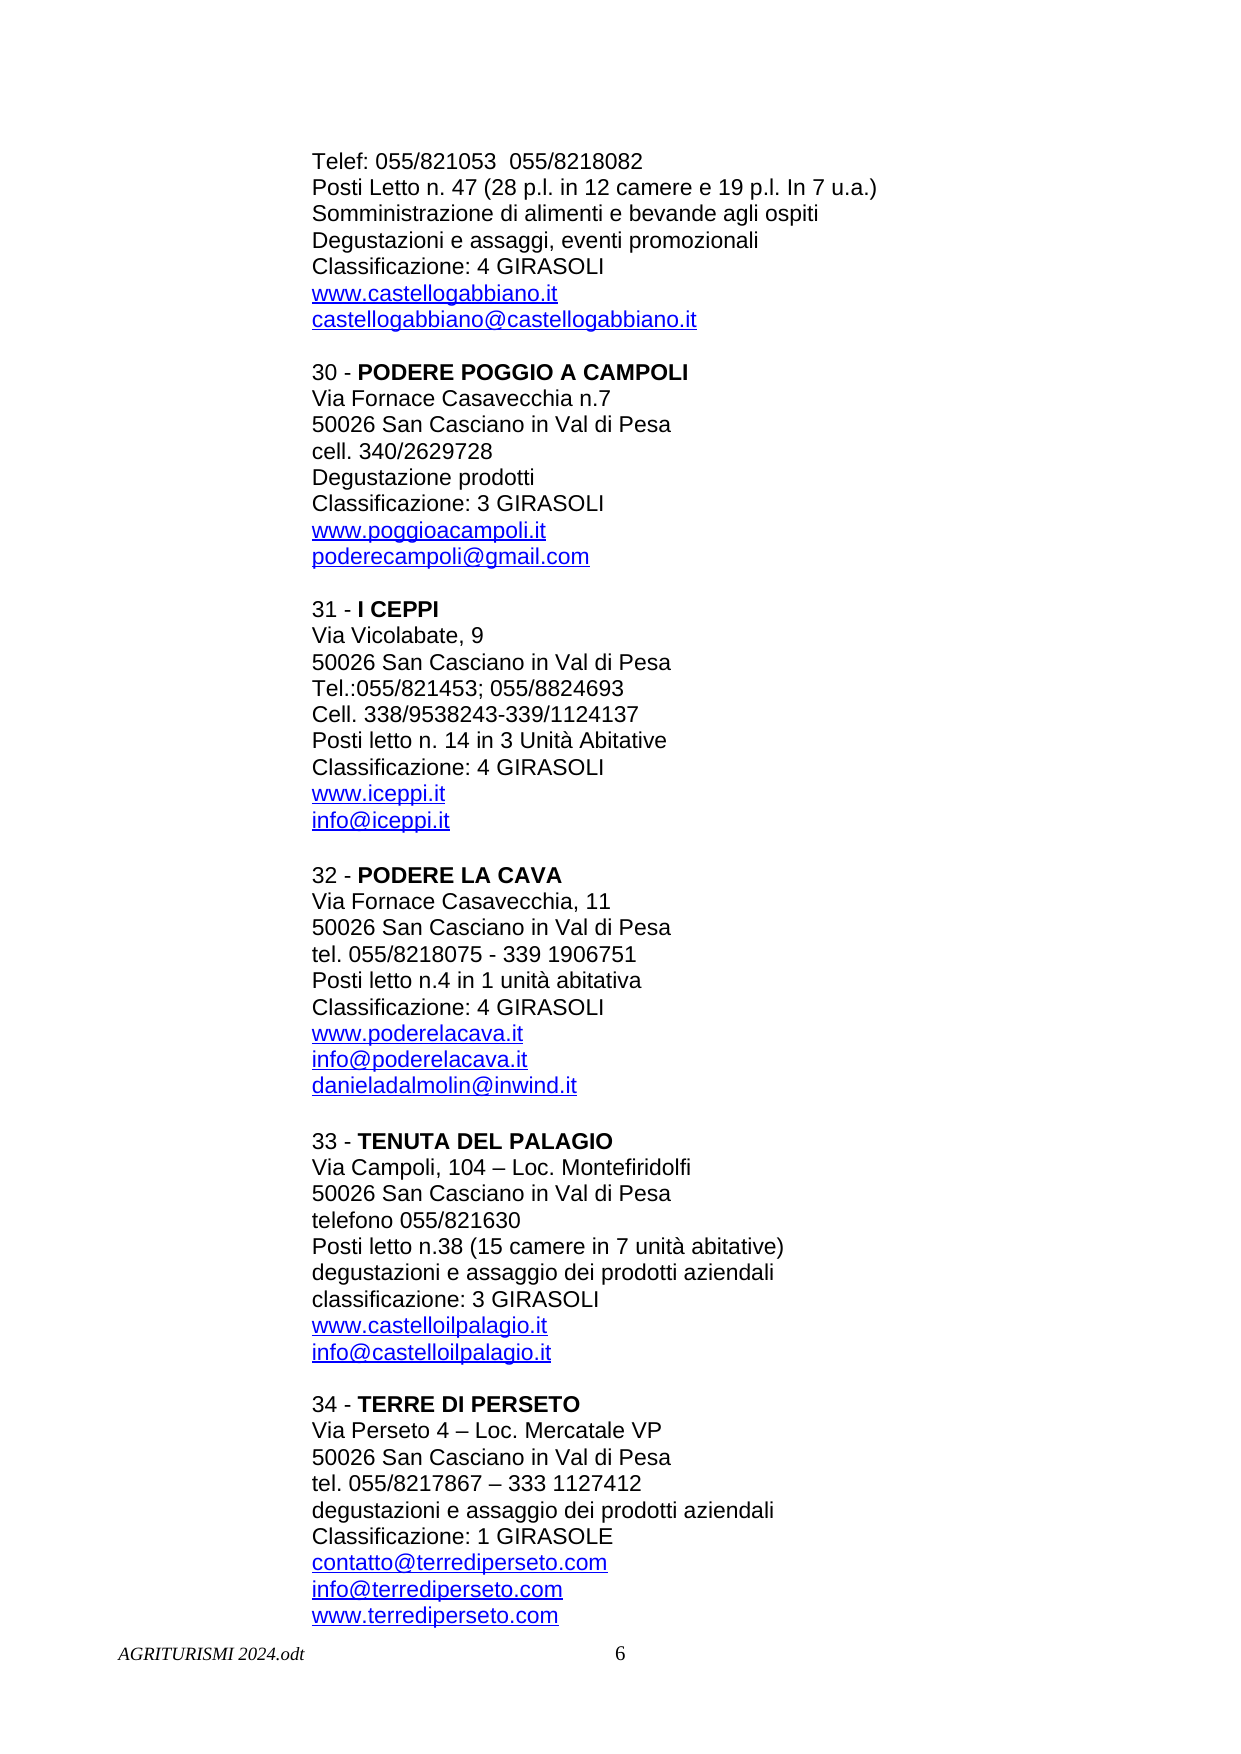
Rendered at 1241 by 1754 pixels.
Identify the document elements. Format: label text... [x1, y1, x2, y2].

table_header Telef: 055/821053 055/8218082 Posti Letto n. 47 (28 p.l. in 12 camere e 19 p.l. In 7 u.a.) Somministrazione di alimenti e bevande agli ospiti Degustazioni e assaggi, eventi promozionali Classificazione: 4 GIRASOLI www.castellogabbiano.it castellogabbiano@castellogabbiano.it 30 - PODERE POGGIO A CAMPOLI Via Fornace Casavecchia n.7 50026 San Casciano in Val di Pesa cell. 340/2629728 Degustazione prodotti Classificazione: 3 GIRASOLI www.poggioacampoli.it poderecampoli@gmail.com 31 - I CEPPI Via Vicolabate, 9 50026 San Casciano in Val di Pesa Tel.:055/821453; 055/8824693 Cell. 338/9538243-339/1124137 Posti letto n. 14 in 3 Unità Abitative Classificazione: 4 GIRASOLI www.iceppi.it info@iceppi.it 32 - PODERE LA CAVA Via Fornace Casavecchia, 11 50026 San Casciano in Val di Pesa tel. 055/8218075 - 339 1906751 Posti letto n.4 in 1 unità abitativa Classificazione: 4 GIRASOLI www.poderelacava.it info@poderelacava.it danieladalmolin@inwind.it 33 - TENUTA DEL PALAGIO Via Campoli, 104 – Loc. Montefiridolfi 50026 San Casciano in Val di Pesa telefono 055/821630 Posti letto n.38 (15 camere in 7 unità abitative) degustazioni e assaggio dei prodotti aziendali classificazione: 3 GIRASOLI www.castelloilpalagio.it info@castelloilpalagio.it 34 - TERRE DI PERSETO Via Perseto 4 – Loc. Mercatale VP 50026 San Casciano in Val di Pesa tel. 055/8217867 – 333 1127412 degustazioni e assaggio dei prodotti aziendali Classificazione: 1 GIRASOLE contatto@terrediperseto.com info@terrediperseto.com www.terrediperseto.com [301, 148, 1057, 1628]
table_header [118, 148, 301, 1628]
